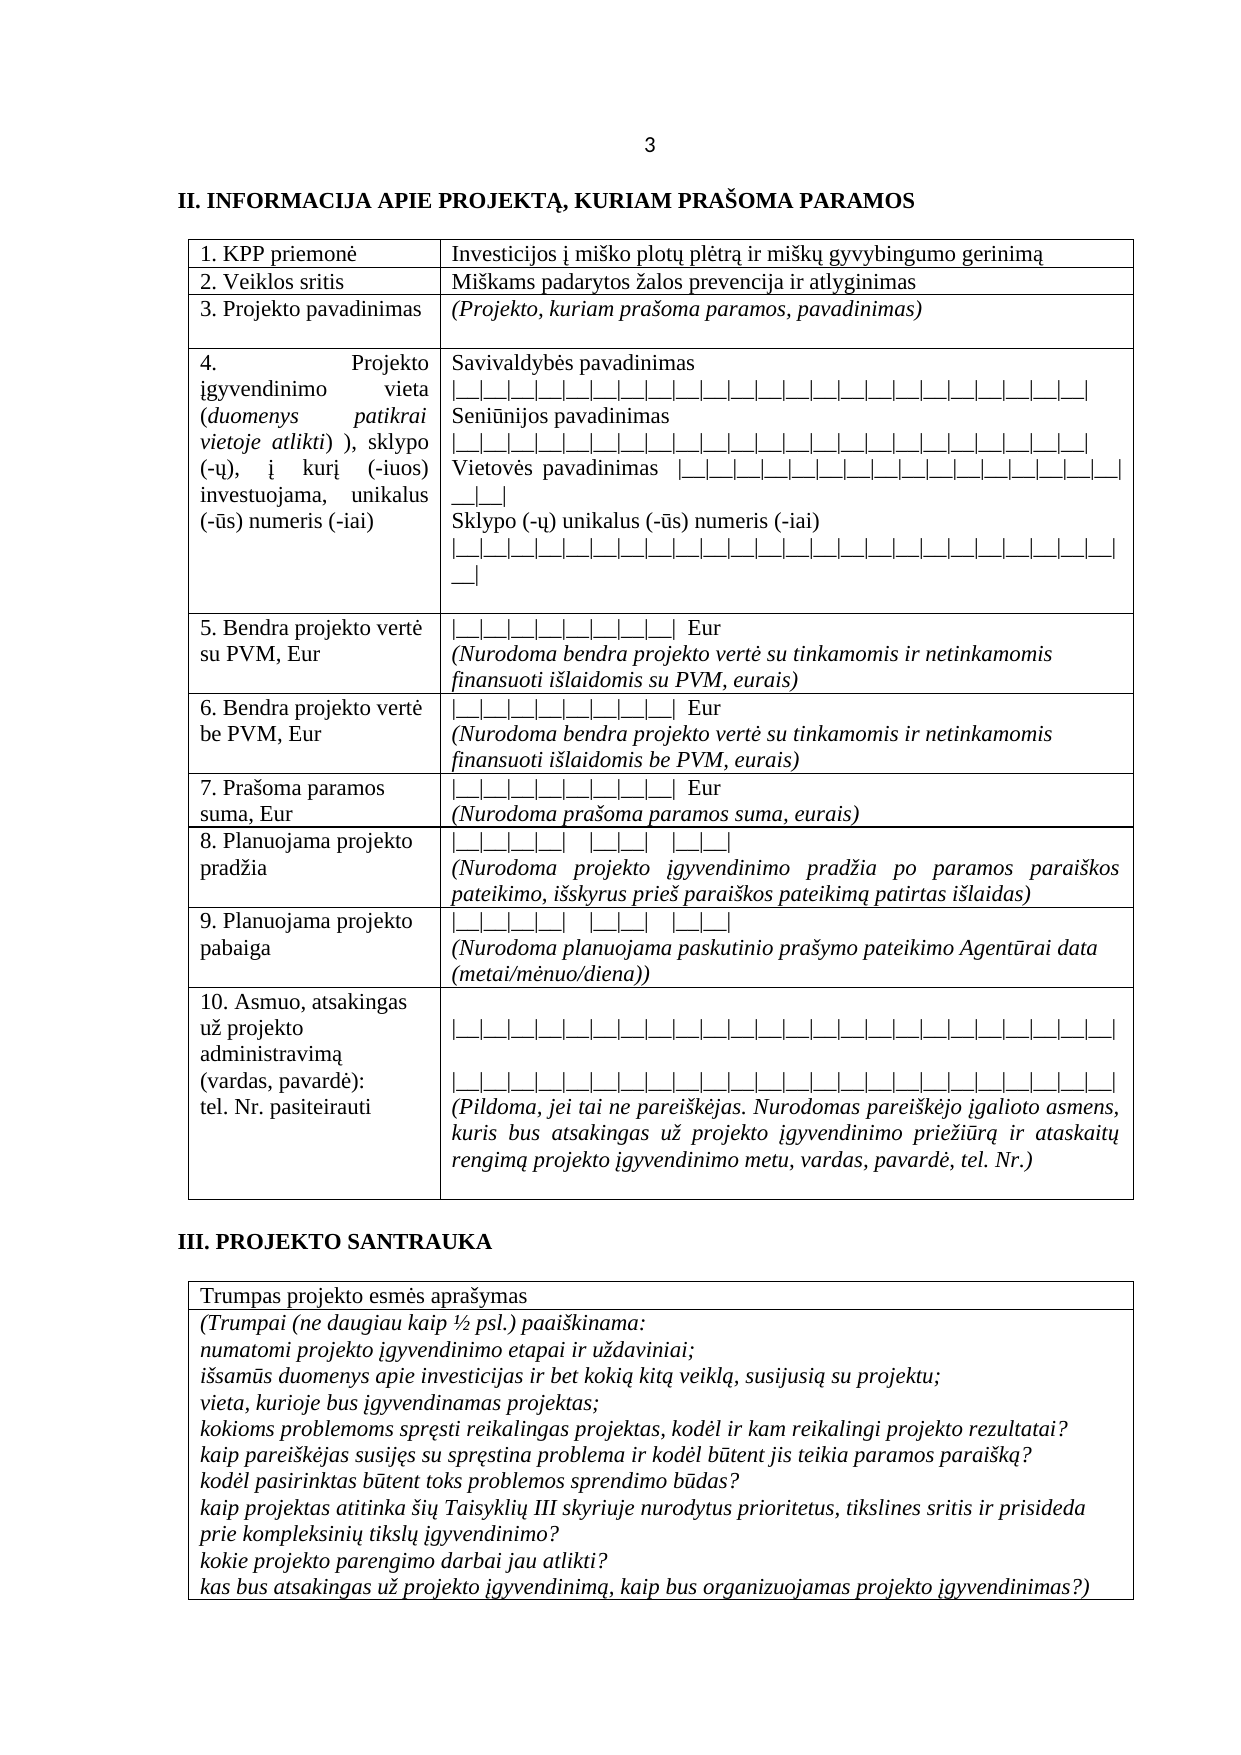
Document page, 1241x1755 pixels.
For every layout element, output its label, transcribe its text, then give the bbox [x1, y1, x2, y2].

table_cell 9. Planuojama projekto pabaiga [189, 908, 440, 987]
table_cell 6. Bendra projekto vertė be PVM, Eur [189, 694, 440, 773]
text II. INFORMACIJA APIE PROJEKTĄ, KURIAM PRAŠOMA PARAMOS [177, 187, 1122, 213]
table_header Trumpas projekto esmės aprašymas [189, 1282, 1133, 1308]
table_cell (Trumpai (ne daugiau kaip ½ psl.) paaiškinama: numatomi projekto įgyvendinimo etapai ir uždaviniai; išsamūs duomenys apie investicijas ir bet kokią kitą veiklą, susijusią su projektu; vieta, kurioje bus įgyvendinamas projektas; kokioms problemoms spręsti reikalingas projektas, kodėl ir kam reikalingi projekto rezultatai? kaip pareiškėjas susijęs su spręstina problema ir kodėl būtent jis teikia paramos paraišką? kodėl pasirinktas būtent toks problemos sprendimo būdas? kaip projektas atitinka šių Taisyklių III skyriuje nurodytus prioritetus, tikslines sritis ir prisideda prie kompleksinių tikslų įgyvendinimo? kokie projekto parengimo darbai jau atlikti? kas bus atsakingas už projekto įgyvendinimą, kaip bus organizuojamas projekto įgyvendinimas?) [189, 1310, 1133, 1599]
table_cell |__|__|__|__| |__|__| |__|__| (Nurodoma planuojama paskutinio prašymo pateikimo Agentūrai data (metai/mėnuo/diena)) [441, 908, 1133, 987]
table_cell 7. Prašoma paramos suma, Eur [189, 774, 440, 826]
table_cell 4. Projekto įgyvendinimo vieta (duomenys patikrai vietoje atlikti) ), sklypo (-ų), į kurį (-iuos) investuojama, unikalus (-ūs) numeris (-iai) [189, 349, 440, 612]
table_cell 2. Veiklos sritis [189, 268, 440, 294]
text III. PROJEKTO SANTRAUKA [177, 1228, 1122, 1255]
table_cell 3. Projekto pavadinimas [189, 295, 440, 348]
table_header Investicijos į miško plotų plėtrą ir miškų gyvybingumo gerinimą [441, 240, 1133, 267]
table_cell 5. Bendra projekto vertė su PVM, Eur [189, 614, 440, 693]
table_cell Savivaldybės pavadinimas |__|__|__|__|__|__|__|__|__|__|__|__|__|__|__|__|__|__|__|__|__|__|__| Seniūnijos pavadinimas |__|__|__|__|__|__|__|__|__|__|__|__|__|__|__|__|__|__|__|__|__|__|__| Vietovės pavadinimas |__|__|__|__|__|__|__|__|__|__|__|__|__|__|__|__|__|__| Sklypo (-ų) unikalus (-ūs) numeris (-iai) |__|__|__|__|__|__|__|__|__|__|__|__|__|__|__|__|__|__|__|__|__|__|__|__|__| [441, 349, 1133, 612]
table_cell 10. Asmuo, atsakingas už projekto administravimą (vardas, pavardė): tel. Nr. pasiteirauti [189, 988, 440, 1198]
table_cell |__|__|__|__|__|__|__|__| Eur (Nurodoma prašoma paramos suma, eurais) [441, 774, 1133, 826]
table_cell |__|__|__|__|__|__|__|__|__|__|__|__|__|__|__|__|__|__|__|__|__|__|__|__| |__|__|__|__|__|__|__|__|__|__|__|__|__|__|__|__|__|__|__|__|__|__|__|__| (Pildoma, jei tai ne pareiškėjas. Nurodomas pareiškėjo įgalioto asmens, kuris bus atsakingas už projekto įgyvendinimo priežiūrą ir ataskaitų rengimą projekto įgyvendinimo metu, vardas, pavardė, tel. Nr.) [441, 988, 1133, 1198]
table_header 1. KPP priemonė [189, 240, 440, 267]
table_cell 8. Planuojama projekto pradžia [189, 828, 440, 907]
table_cell |__|__|__|__|__|__|__|__| Eur (Nurodoma bendra projekto vertė su tinkamomis ir netinkamomis finansuoti išlaidomis be PVM, eurais) [441, 694, 1133, 773]
table_cell |__|__|__|__| |__|__| |__|__| (Nurodoma projekto įgyvendinimo pradžia po paramos paraiškos pateikimo, išskyrus prieš paraiškos pateikimą patirtas išlaidas) [441, 828, 1133, 907]
table_cell (Projekto, kuriam prašoma paramos, pavadinimas) [441, 295, 1133, 348]
table_cell Miškams padarytos žalos prevencija ir atlyginimas [441, 268, 1133, 294]
table_cell |__|__|__|__|__|__|__|__| Eur (Nurodoma bendra projekto vertė su tinkamomis ir netinkamomis finansuoti išlaidomis su PVM, eurais) [441, 614, 1133, 693]
